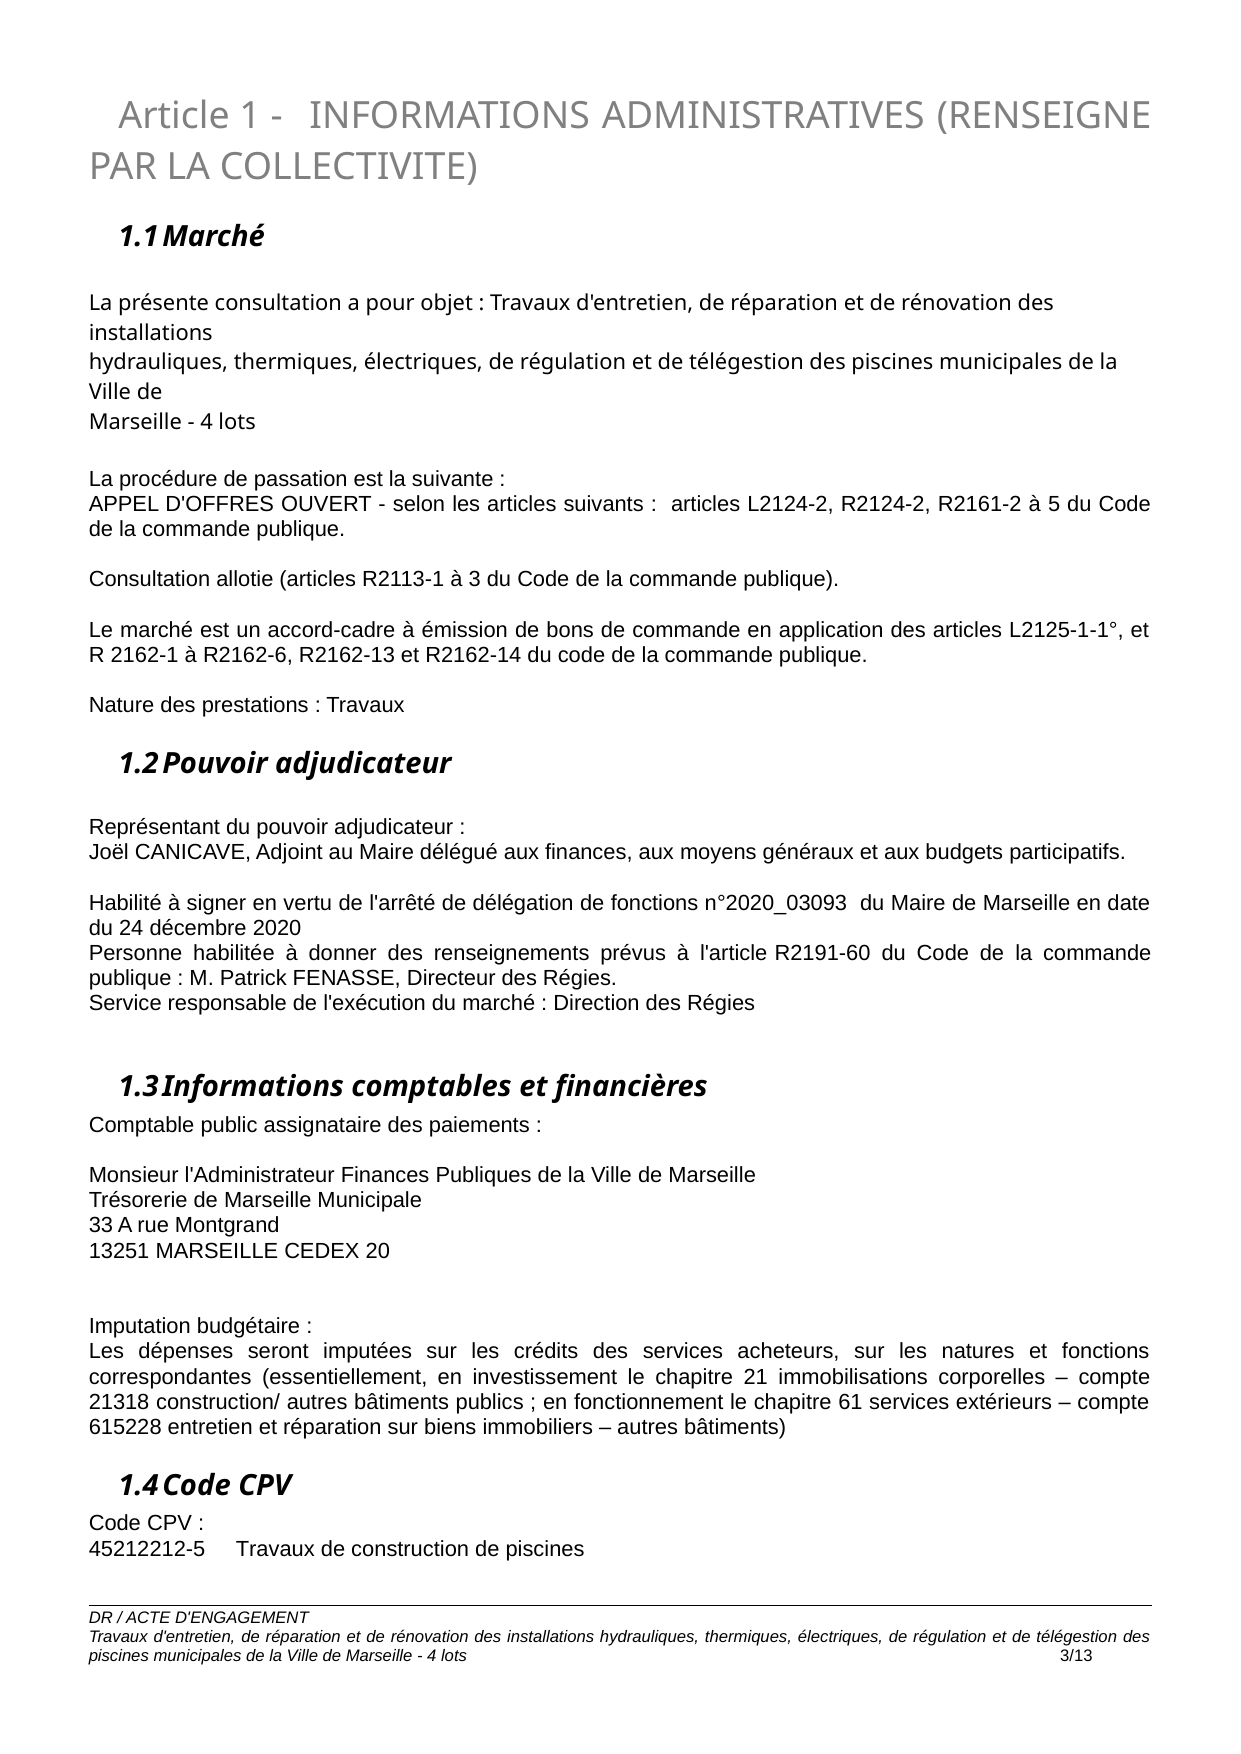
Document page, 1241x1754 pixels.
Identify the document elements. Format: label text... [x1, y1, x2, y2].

text Trésorerie de Marseille Municipale [88, 1187, 1152, 1212]
text Nature des prestations : Travaux [88, 692, 1152, 718]
text Les dépenses seront imputées sur les crédits des services acheteurs, sur les natures et fonctions correspondantes (essentiellement, en investissement le chapitre 21 immobilisations corporelles – compte 21318 construction/ autres bâtiments publics ; en fonctionnement le chapitre 61 services extérieurs – compte 615228 entretien et réparation sur biens immobiliers – autres bâtiments) [88, 1338, 1152, 1439]
subtitle Informations comptables et financières [88, 1066, 1152, 1105]
text Marseille - 4 lots [88, 406, 1152, 436]
text 13251 MARSEILLE CEDEX 20 [88, 1238, 1152, 1263]
text La présente consultation a pour objet : Travaux d'entretien, de réparation et de rénovation des installations [88, 287, 1152, 346]
text Le marché est un accord-cadre à émission de bons de commande en application des articles L2125-1-1°, et R 2162-1 à R2162-6, R2162-13 et R2162-14 du code de la commande publique. [88, 617, 1152, 667]
text hydrauliques, thermiques, électriques, de régulation et de télégestion des piscines municipales de la Ville de [88, 346, 1152, 406]
text Représentant du pouvoir adjudicateur : [88, 814, 1152, 839]
subtitle INFORMATIONS ADMINISTRATIVES (RENSEIGNE PAR LA COLLECTIVITE) [88, 88, 1152, 191]
subtitle Code CPV [88, 1464, 1152, 1504]
text Joël CANICAVE, Adjoint au Maire délégué aux finances, aux moyens généraux et aux budgets participatifs. [88, 839, 1152, 864]
text 45212212-5 Travaux de construction de piscines [88, 1535, 1152, 1561]
text APPEL D'OFFRES OUVERT - selon les articles suivants : articles L2124-2, R2124-2, R2161-2 à 5 du Code de la commande publique. [88, 491, 1152, 541]
text Service responsable de l'exécution du marché : Direction des Régies [88, 990, 1152, 1015]
text La procédure de passation est la suivante : [88, 466, 1152, 491]
text Comptable public assignataire des paiements : [88, 1112, 1152, 1137]
text Habilité à signer en vertu de l'arrêté de délégation de fonctions n°2020_03093 du Maire de Marseille en date du 24 décembre 2020 [88, 889, 1152, 940]
text Personne habilitée à donner des renseignements prévus à l'article R2191-60 du Code de la commande publique : M. Patrick FENASSE, Directeur des Régies. [88, 940, 1152, 990]
subtitle Marché [88, 216, 1152, 255]
subtitle Pouvoir adjudicateur [88, 743, 1152, 782]
text Monsieur l'Administrateur Finances Publiques de la Ville de Marseille [88, 1162, 1152, 1187]
text 33 A rue Montgrand [88, 1212, 1152, 1238]
text Consultation allotie (articles R2113-1 à 3 du Code de la commande publique). [88, 566, 1152, 592]
text Code CPV : [88, 1510, 1152, 1535]
text Imputation budgétaire : [88, 1313, 1152, 1338]
